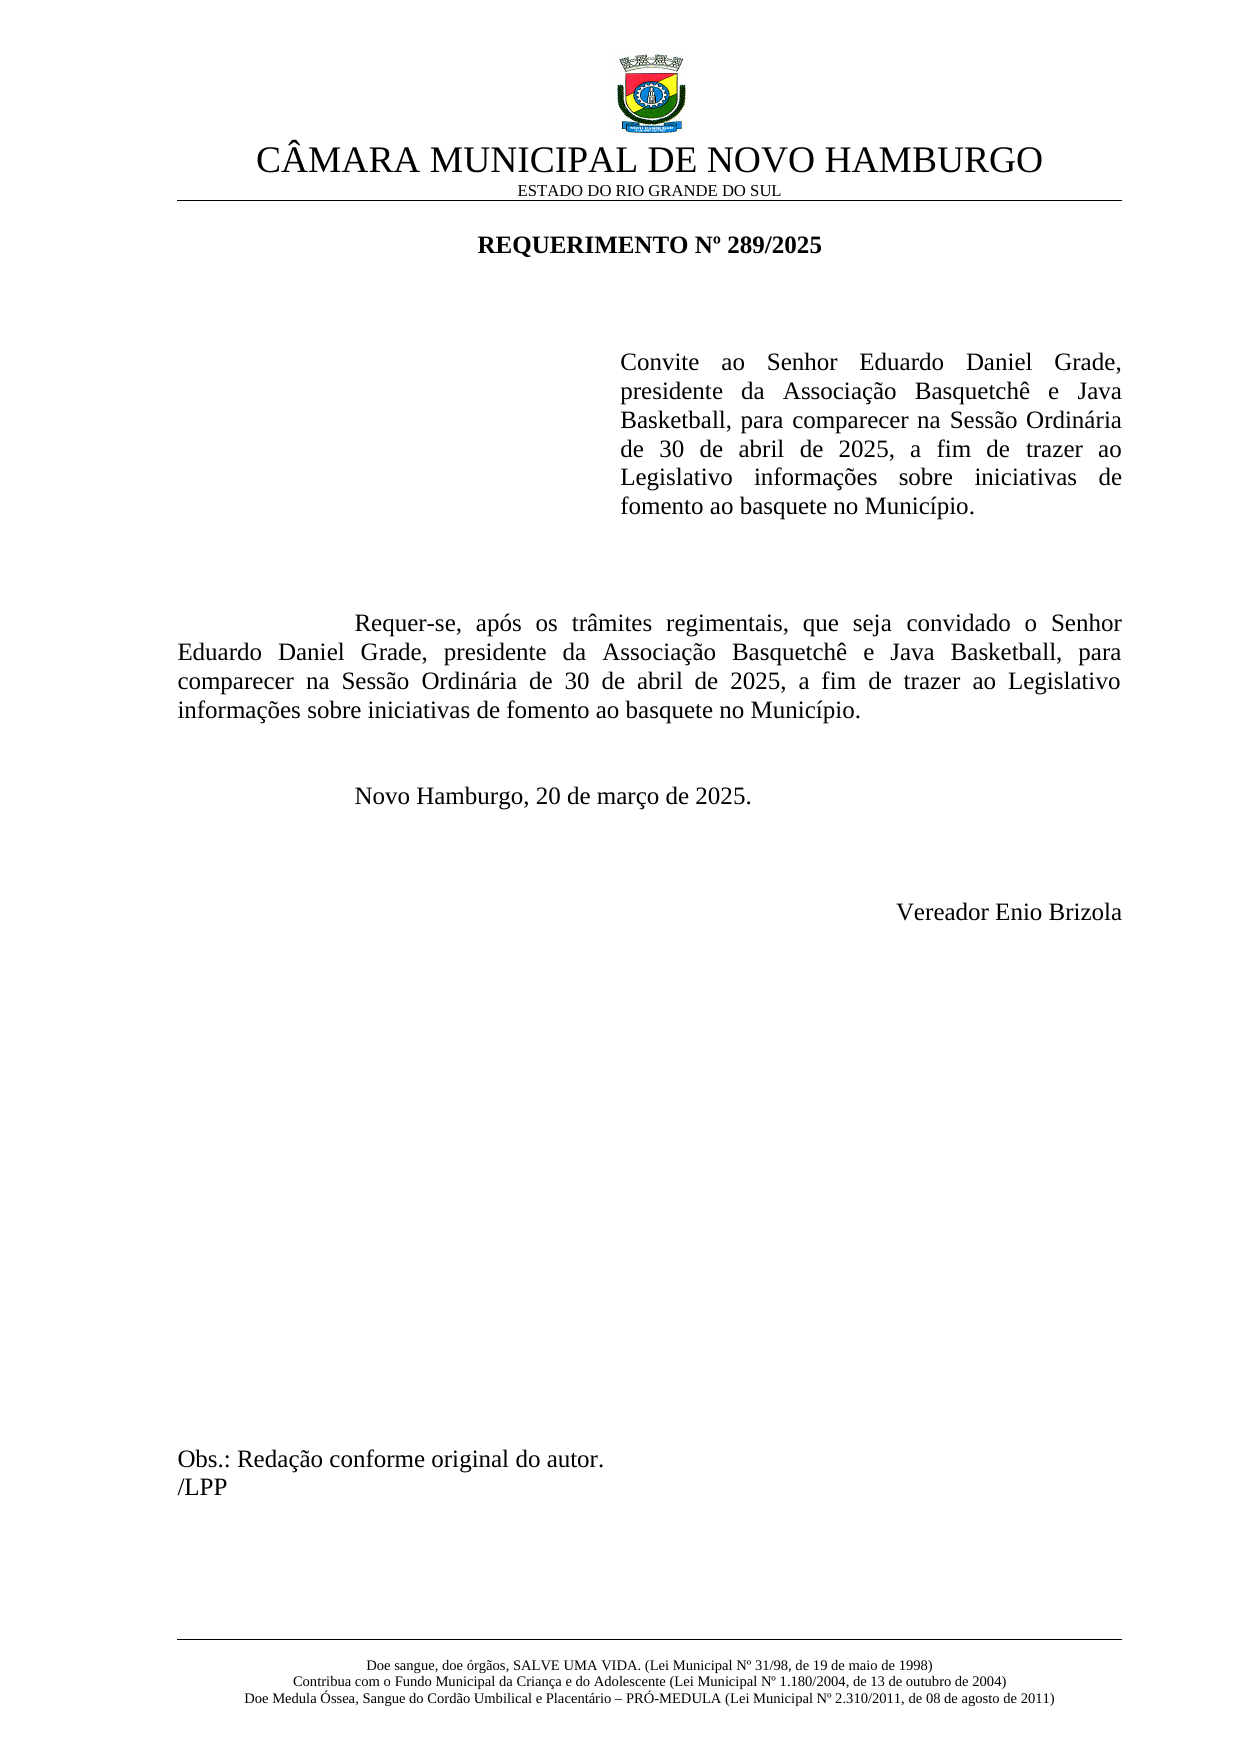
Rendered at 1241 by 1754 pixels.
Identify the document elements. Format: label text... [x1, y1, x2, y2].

text /LPP [177, 1472, 1122, 1501]
text Vereador Enio Brizola [768, 897, 1122, 926]
picture [611, 48, 689, 137]
text Convite ao Senhor Eduardo Daniel Grade, presidente da Associação Basquetchê e Java Basketball, para comparecer na Sessão Ordinária de 30 de abril de 2025, a fim de trazer ao Legislativo informações sobre iniciativas de fomento ao basquete no Município. [620, 347, 1122, 520]
text Novo Hamburgo, 20 de março de 2025. [177, 781, 1122, 810]
text REQUERIMENTO Nº 289/2025 [177, 230, 1122, 259]
text Requer-se, após os trâmites regimentais, que seja convidado o Senhor Eduardo Daniel Grade, presidente da Associação Basquetchê e Java Basketball, para comparecer na Sessão Ordinária de 30 de abril de 2025, a fim de trazer ao Legislativo informações sobre iniciativas de fomento ao basquete no Município. [177, 608, 1122, 723]
text Obs.: Redação conforme original do autor. [177, 1444, 1122, 1472]
